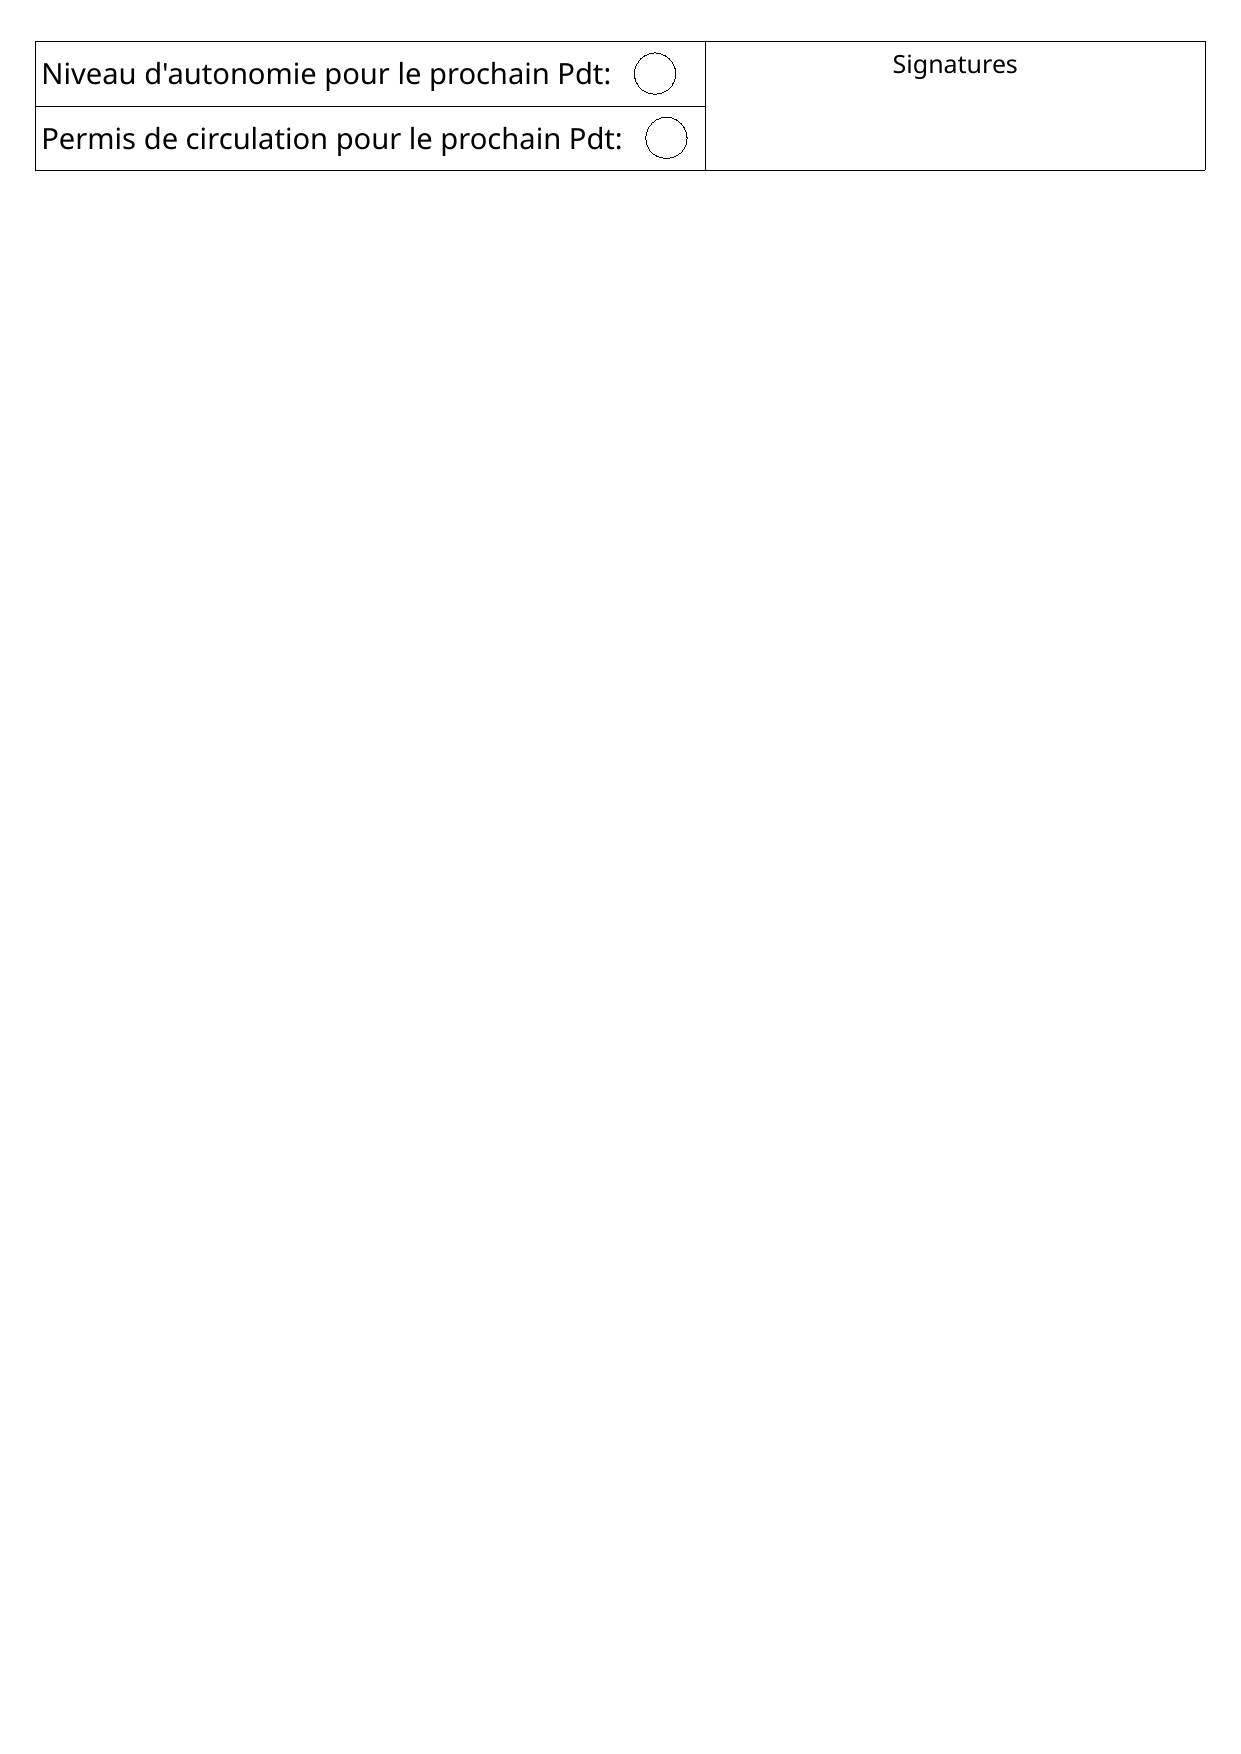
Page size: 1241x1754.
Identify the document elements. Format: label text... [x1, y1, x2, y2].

table_header Niveau d'autonomie pour le prochain Pdt: [36, 42, 705, 106]
table_cell Permis de circulation pour le prochain Pdt: [36, 107, 705, 170]
table_header Signatures [706, 42, 1205, 170]
